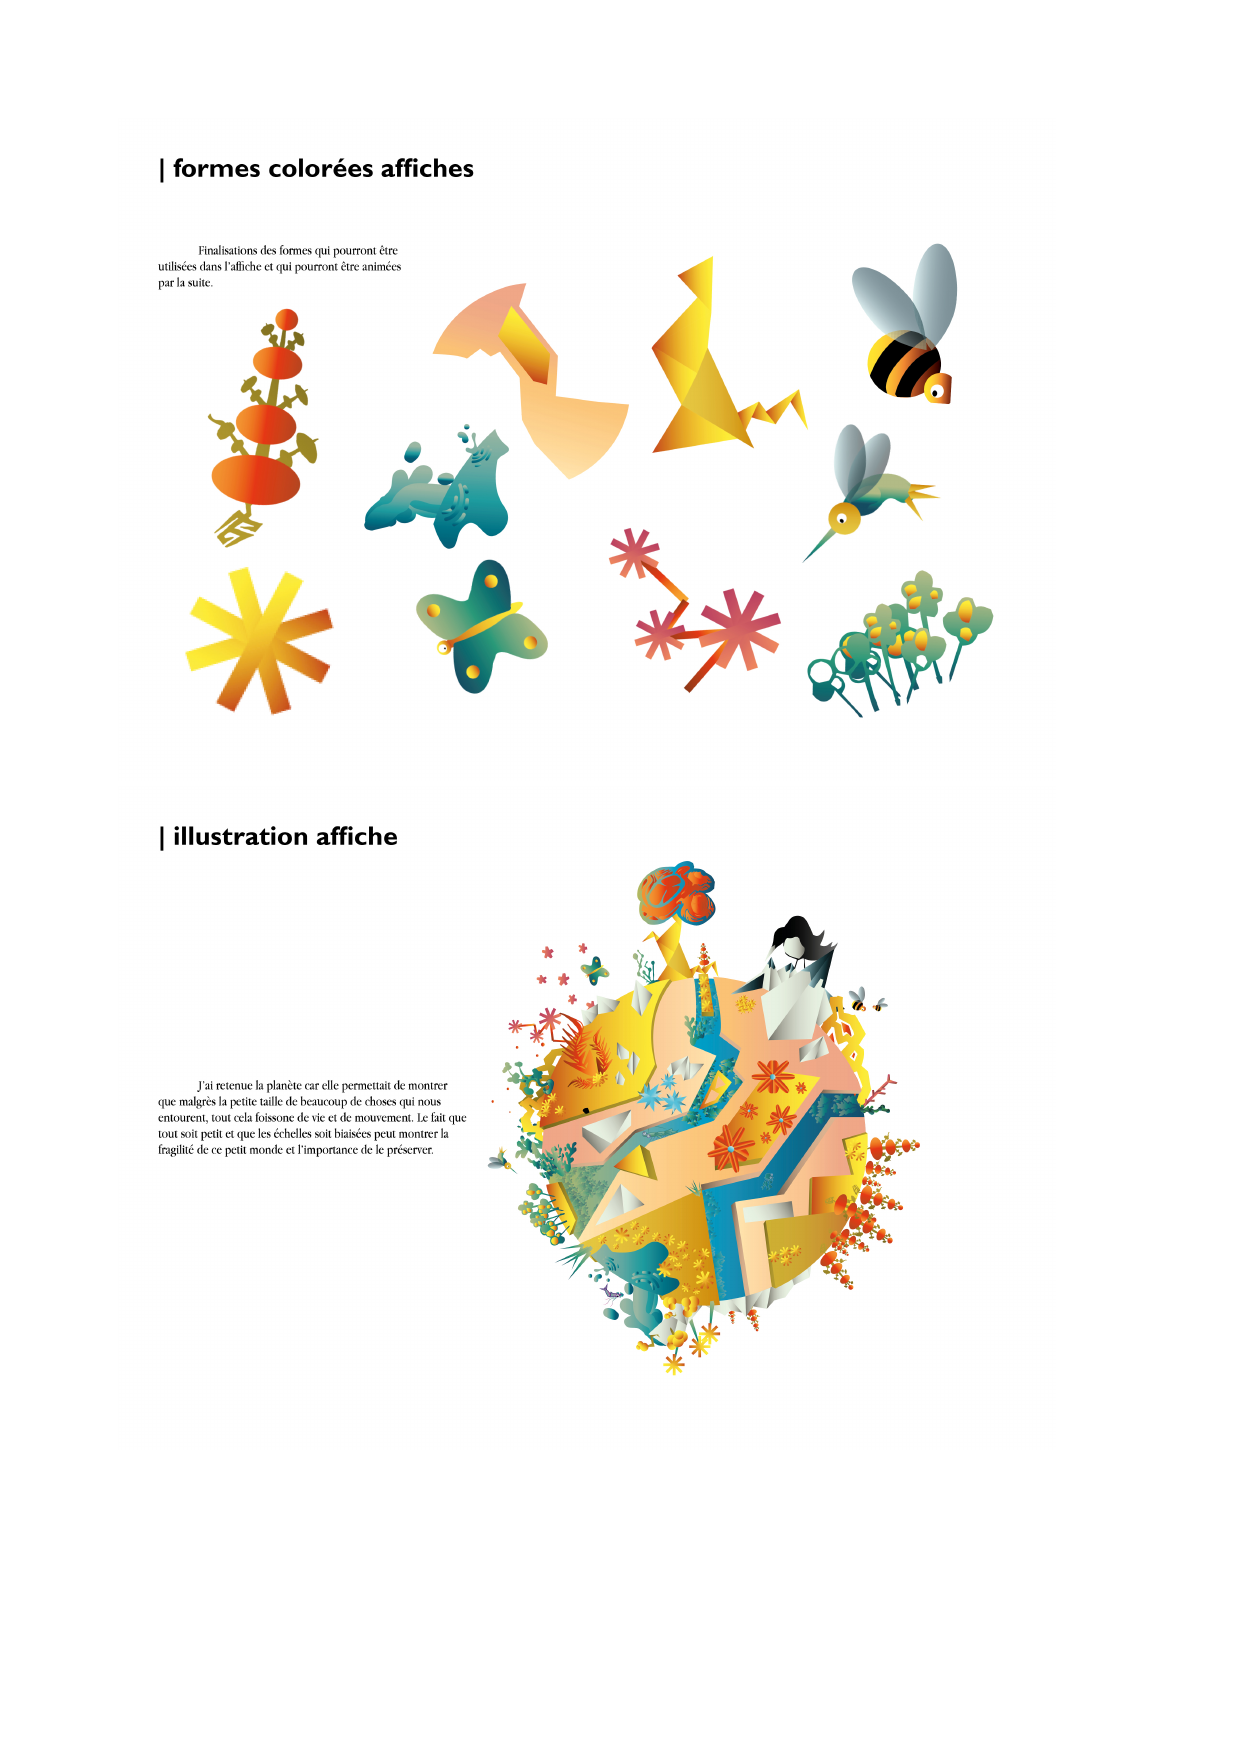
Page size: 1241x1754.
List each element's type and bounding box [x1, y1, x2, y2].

picture [118, 786, 1056, 1450]
picture [118, 118, 1056, 781]
